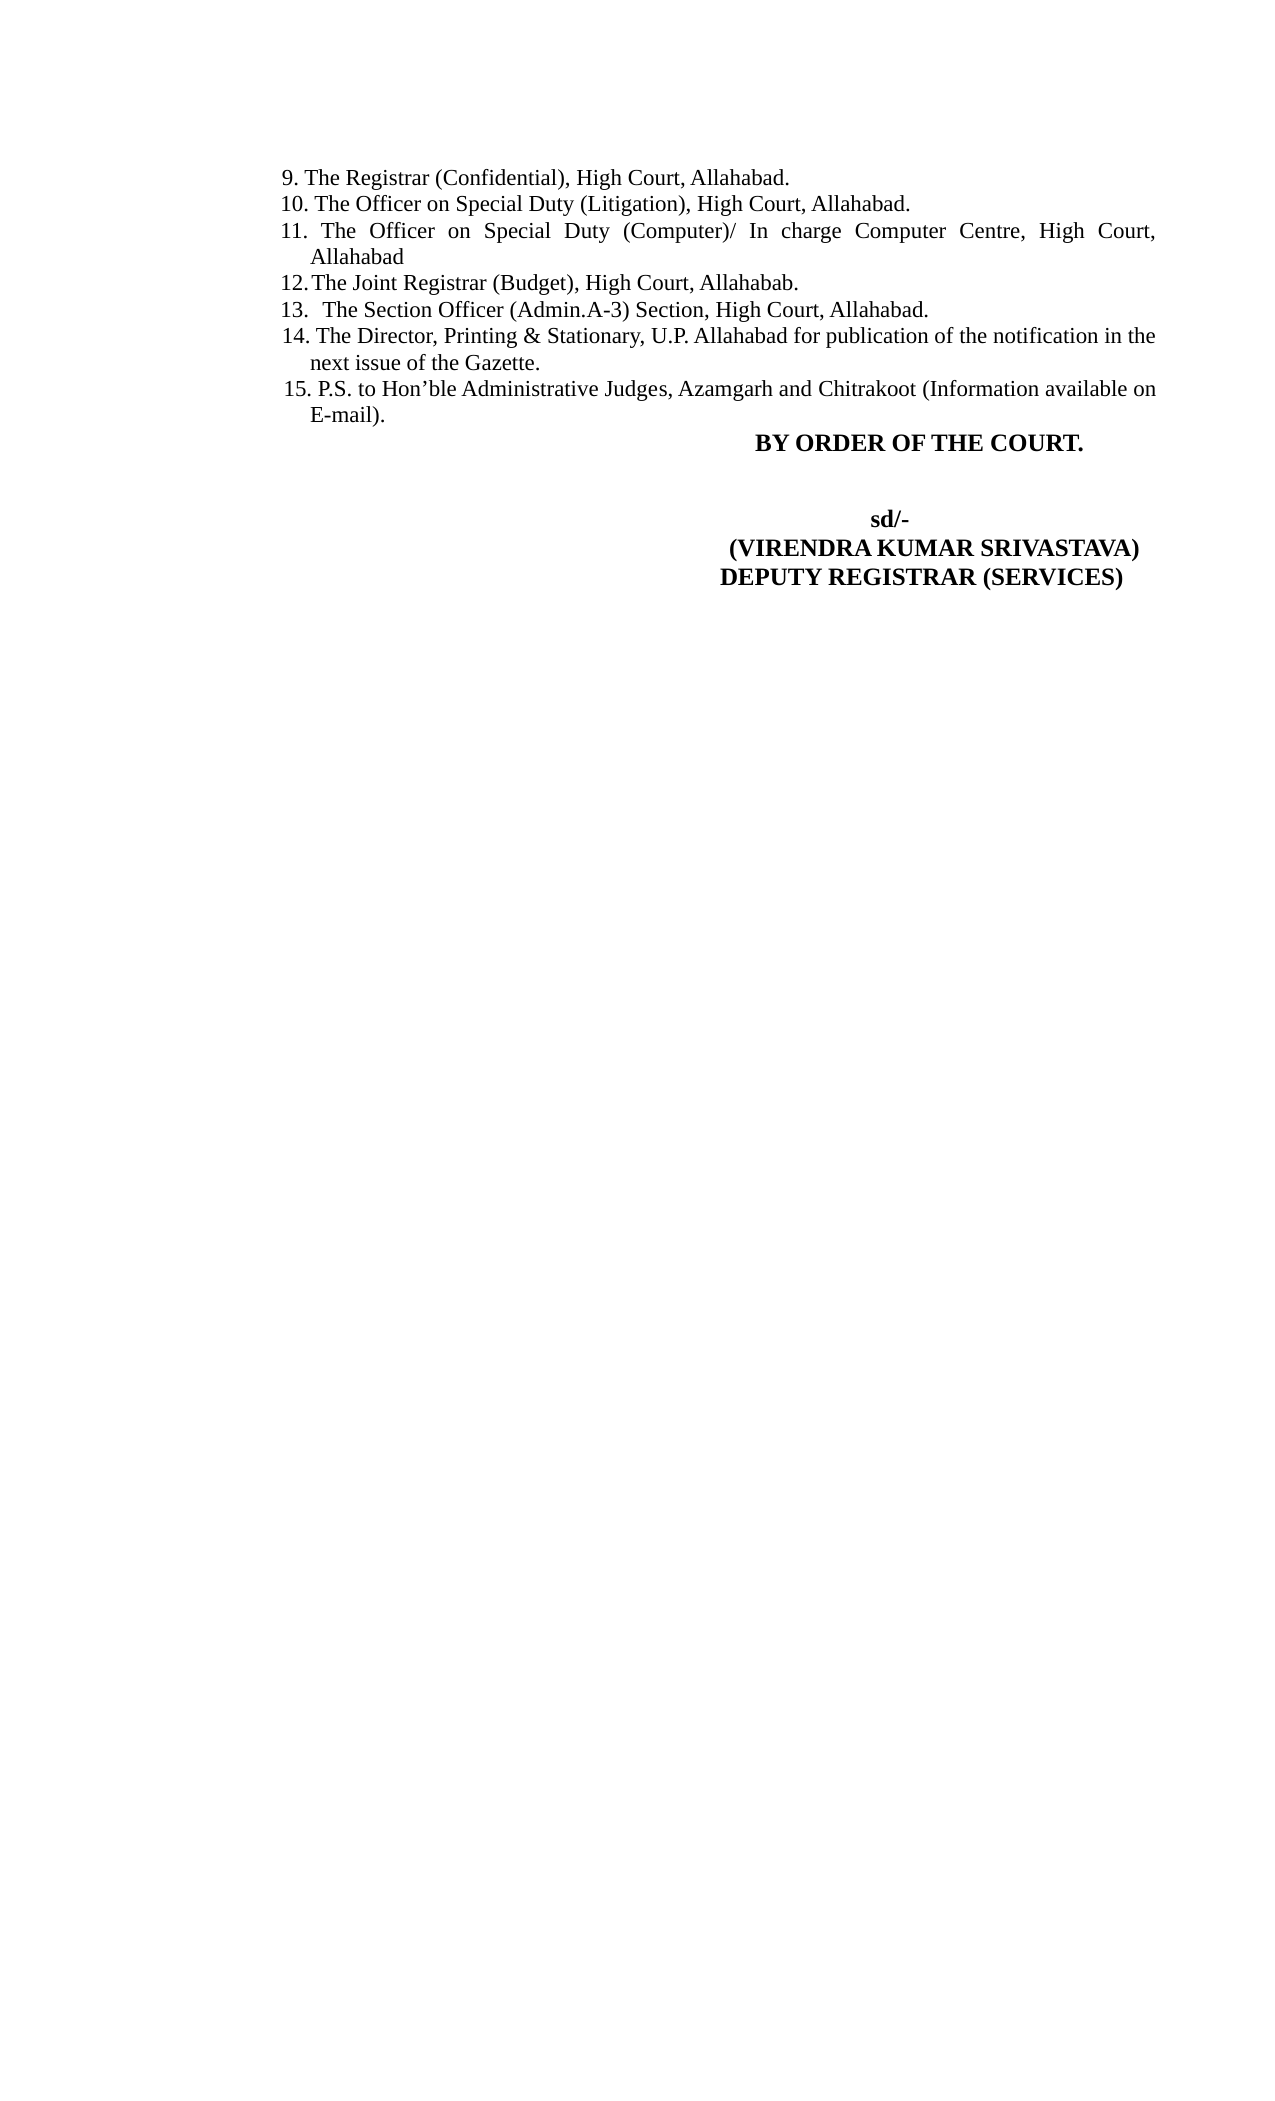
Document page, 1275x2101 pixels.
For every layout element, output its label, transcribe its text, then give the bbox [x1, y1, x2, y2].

text (VIRENDRA KUMAR SRIVASTAVA) [236, 533, 1157, 562]
text 14. The Director, Printing & Stationary, U.P. Allahabad for publication of the notification in the next issue of the Gazette. [282, 322, 1157, 375]
text 9. The Registrar (Confidential), High Court, Allahabad. [282, 164, 1157, 190]
list BY ORDER OF THE COURT. [236, 428, 1157, 456]
text 11. The Officer on Special Duty (Computer)/ In charge Computer Centre, High Court, Allahabad [280, 217, 1157, 269]
text 10. The Officer on Special Duty (Litigation), High Court, Allahabad. [280, 190, 1157, 217]
list The Joint Registrar (Budget), High Court, Allahabab. [280, 269, 1157, 296]
list The Section Officer (Admin.A-3) Section, High Court, Allahabad. [280, 296, 1157, 322]
text sd/- [236, 504, 1157, 533]
list DEPUTY REGISTRAR (SERVICES) [611, 562, 1157, 591]
text 15. P.S. to Hon’ble Administrative Judges, Azamgarh and Chitrakoot (Information available on E-mail). [283, 375, 1157, 428]
